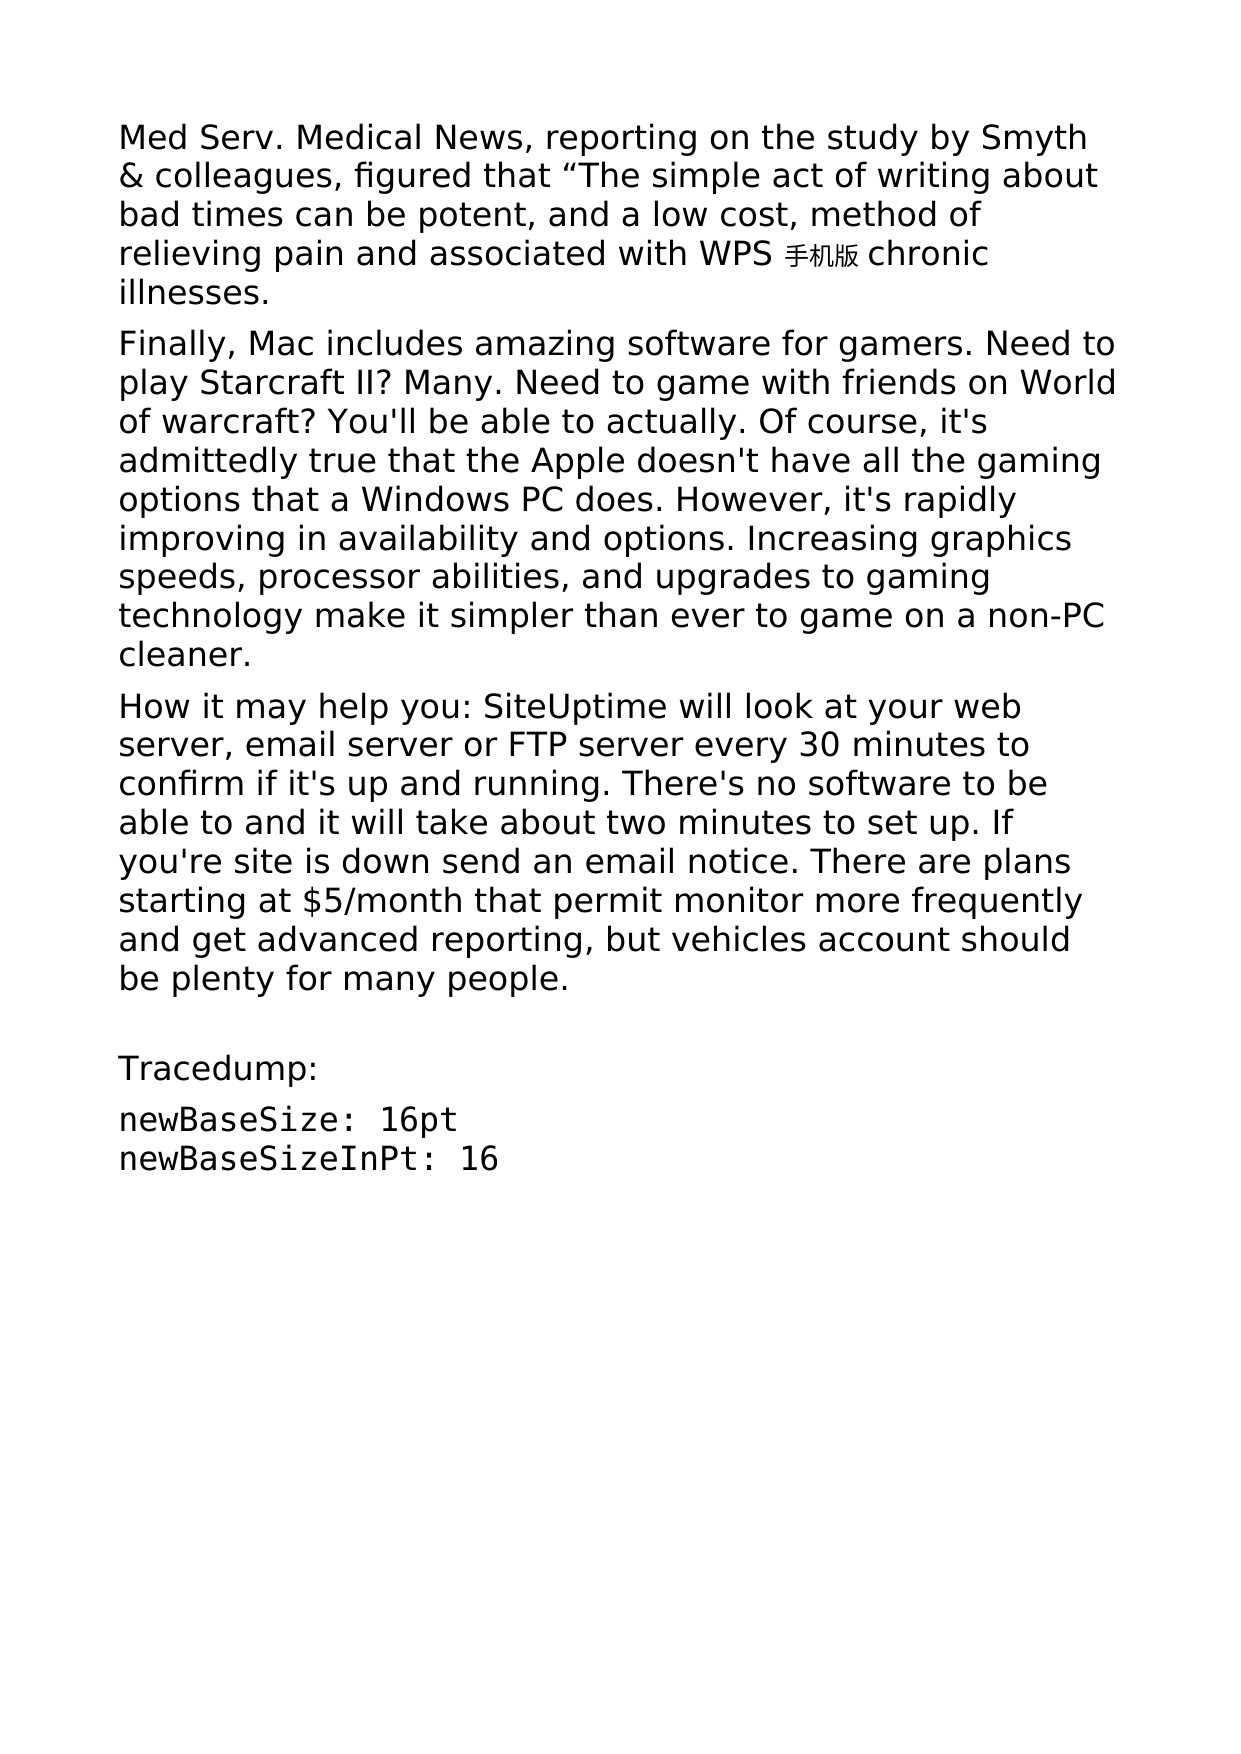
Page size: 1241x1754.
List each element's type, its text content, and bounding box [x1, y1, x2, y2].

text Med Serv. Medical News, reporting on the study by Smyth & colleagues, figured that “The simple act of writing about bad times can be potent, and a low cost, method of relieving pain and associated with WPS 手机版 chronic illnesses. [118, 118, 1122, 312]
text How it may help you: SiteUptime will look at your web server, email server or FTP server every 30 minutes to confirm if it's up and running. There's no software to be able to and it will take about two minutes to set up. If you're site is down send an email notice. There are plans starting at $5/month that permit monitor more frequently and get advanced reporting, but vehicles account should be plenty for many people. [118, 687, 1122, 998]
text newBaseSize: 16pt newBaseSizeInPt: 16 [118, 1101, 1122, 1178]
text Finally, Mac includes amazing software for gamers. Need to play Starcraft II? Many. Need to game with friends on World of warcraft? You'll be able to actually. Of course, it's admittedly true that the Apple doesn't have all the gaming options that a Windows PC does. However, it's rapidly improving in availability and options. Increasing graphics speeds, processor abilities, and upgrades to gaming technology make it simpler than ever to game on a non-PC cleaner. [118, 325, 1122, 674]
text Tracedump: [118, 1010, 1122, 1088]
